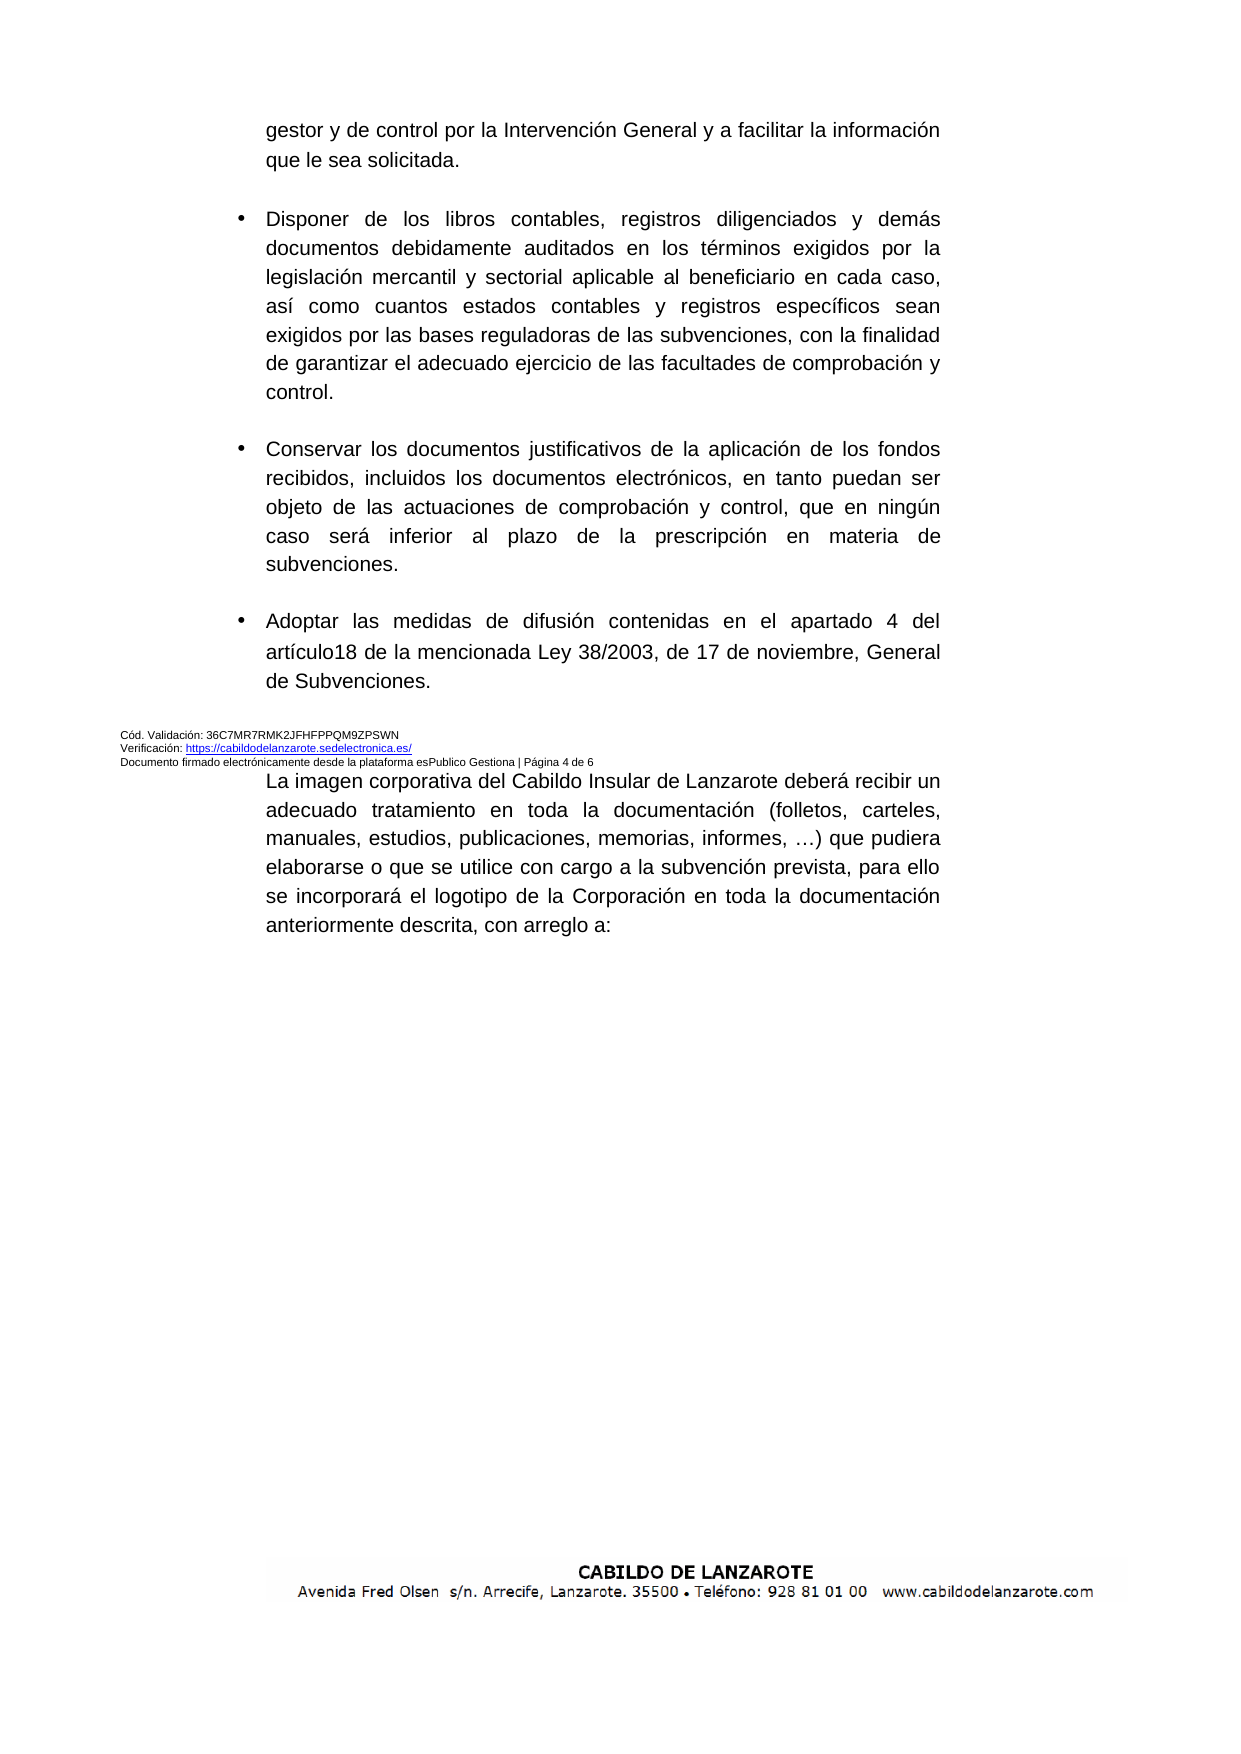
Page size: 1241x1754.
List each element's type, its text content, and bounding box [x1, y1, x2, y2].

text La imagen corporativa del Cabildo Insular de Lanzarote deberá recibir un adecuado tratamiento en toda la documentación (folletos, carteles, manuales, estudios, publicaciones, memorias, informes, …) que pudiera elaborarse o que se utilice con cargo a la subvención prevista, para ello se incorporará el logotipo de la Corporación en toda la documentación anteriormente descrita, con arreglo a: [266, 769, 941, 936]
text Verificación: https://cabildodelanzarote.sedelectronica.es/ [120, 742, 941, 755]
list Adoptar las medidas de difusión contenidas en el apartado 4 del artículo18 de la mencionada Ley 38/2003, de 17 de noviembre, General de Subvenciones. [237, 609, 941, 693]
text Cód. Validación: 36C7MR7RMK2JFHFPPQM9ZPSWN [120, 729, 941, 742]
text Documento firmado electrónicamente desde la plataforma esPublico Gestiona | Página 4 de 6 [120, 755, 941, 769]
list gestor y de control por la Intervención General y a facilitar la información que le sea solicitada. [237, 118, 941, 172]
list Disponer de los libros contables, registros diligenciados y demás documentos debidamente auditados en los términos exigidos por la legislación mercantil y sectorial aplicable al beneficiario en cada caso, así como cuantos estados contables y registros específicos sean exigidos por las bases reguladoras de las subvenciones, con la finalidad de garantizar el adecuado ejercicio de las facultades de comprobación y control. [237, 207, 941, 404]
list Conservar los documentos justificativos de la aplicación de los fondos recibidos, incluidos los documentos electrónicos, en tanto puedan ser objeto de las actuaciones de comprobación y control, que en ningún caso será inferior al plazo de la prescripción en materia de subvenciones. [237, 437, 941, 576]
